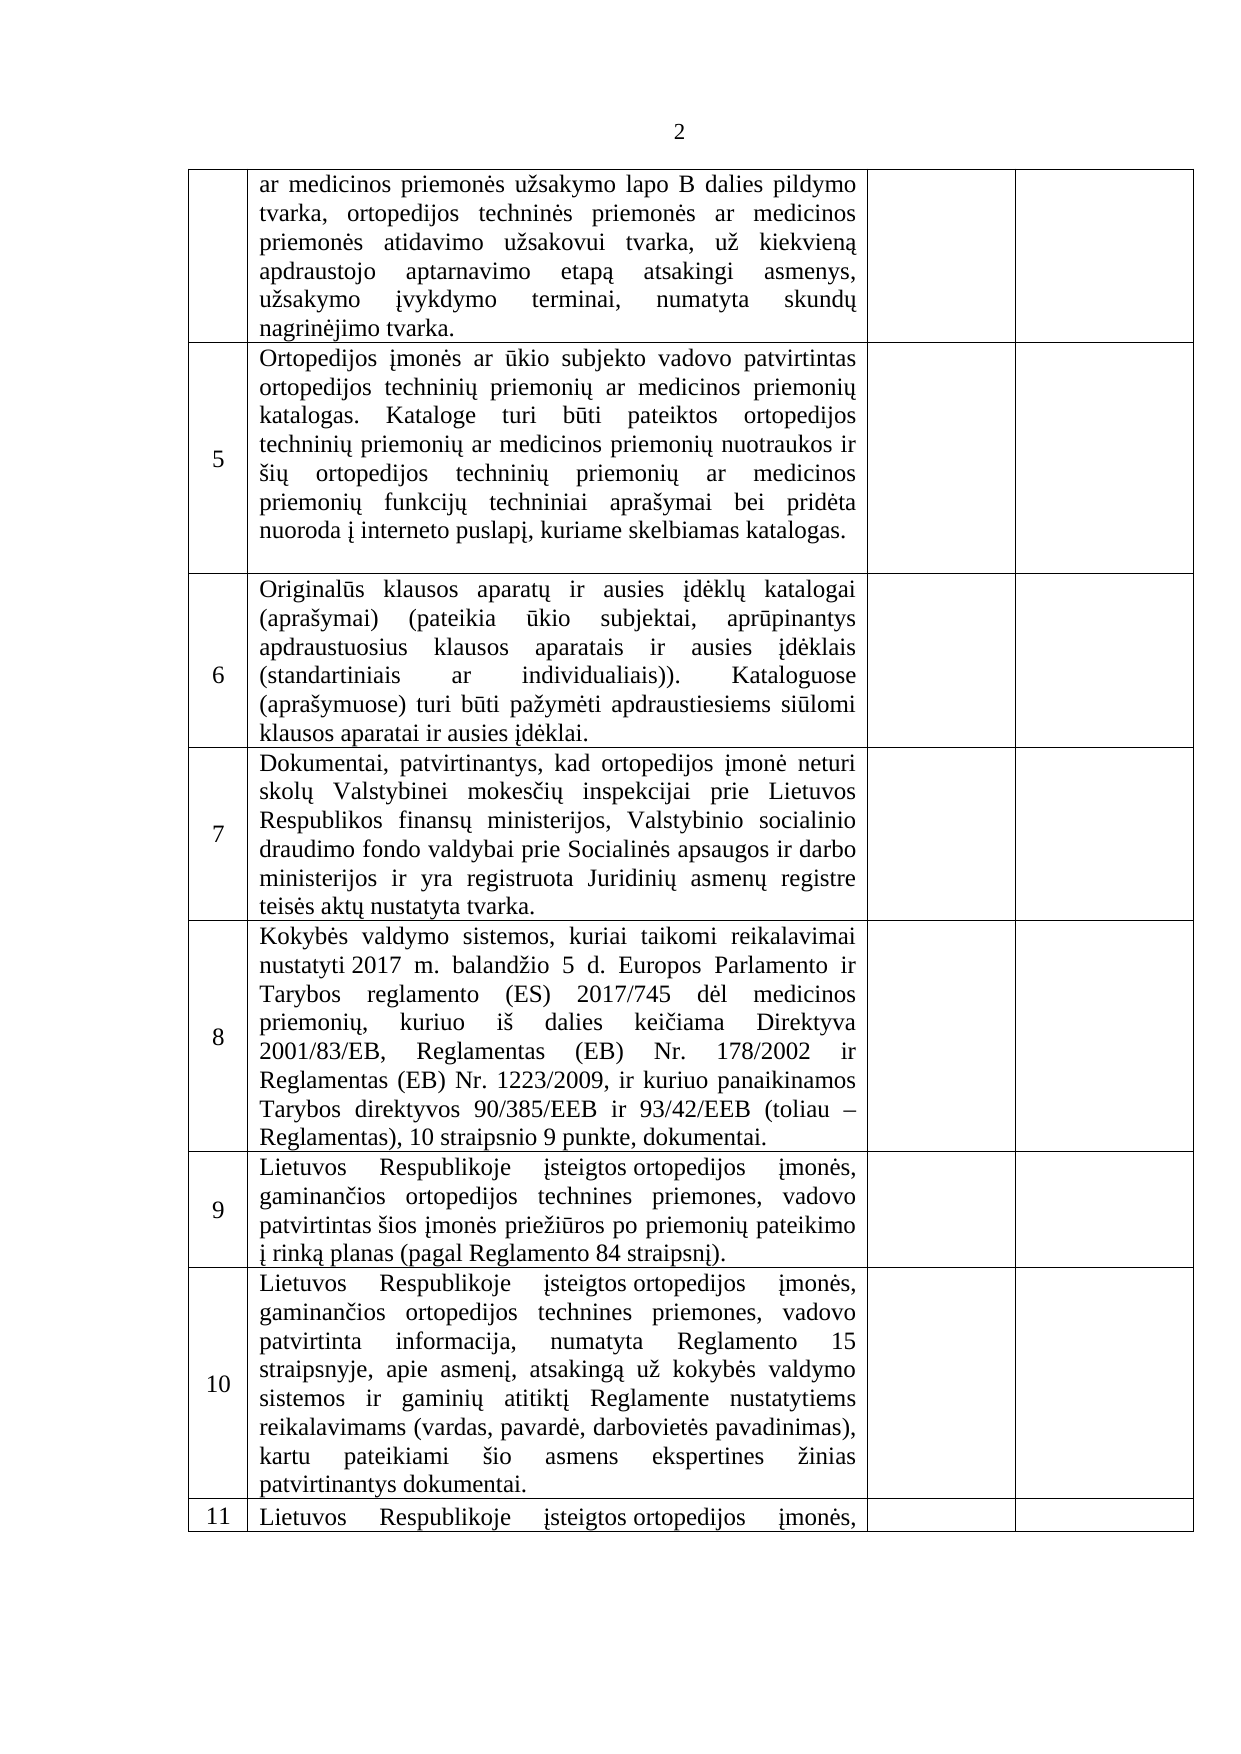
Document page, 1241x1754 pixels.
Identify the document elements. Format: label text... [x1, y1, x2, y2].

table_cell [1016, 170, 1193, 342]
table_cell Originalūs klausos aparatų ir ausies įdėklų katalogai (aprašymai) (pateikia ūkio subjektai, aprūpinantys apdraustuosius klausos aparatais ir ausies įdėklais (standartiniais ar individualiais)). Kataloguose (aprašymuose) turi būti pažymėti apdraustiesiems siūlomi klausos aparatai ir ausies įdėklai. [248, 574, 867, 747]
table_cell [868, 1499, 1015, 1531]
table_cell [1016, 1152, 1193, 1267]
table_cell 9 [189, 1152, 247, 1267]
table_cell [868, 1268, 1015, 1498]
table_cell [1016, 574, 1193, 747]
table_cell 7 [189, 748, 247, 920]
table_cell 10 [189, 1268, 247, 1498]
table_cell Lietuvos Respublikoje įsteigtos ortopedijos įmonės, [248, 1499, 867, 1531]
table_cell [868, 748, 1015, 920]
table_cell ar medicinos priemonės užsakymo lapo B dalies pildymo tvarka, ortopedijos techninės priemonės ar medicinos priemonės atidavimo užsakovui tvarka, už kiekvieną apdraustojo aptarnavimo etapą atsakingi asmenys, užsakymo įvykdymo terminai, numatyta skundų nagrinėjimo tvarka. [248, 170, 867, 342]
table_cell [1016, 748, 1193, 920]
table_cell 8 [189, 921, 247, 1151]
table_cell [1016, 921, 1193, 1151]
table_cell Lietuvos Respublikoje įsteigtos ortopedijos įmonės, gaminančios ortopedijos technines priemones, vadovo patvirtinta informacija, numatyta Reglamento 15 straipsnyje, apie asmenį, atsakingą už kokybės valdymo sistemos ir gaminių atitiktį Reglamente nustatytiems reikalavimams (vardas, pavardė, darbovietės pavadinimas), kartu pateikiami šio asmens ekspertines žinias patvirtinantys dokumentai. [248, 1268, 867, 1498]
table_cell [868, 921, 1015, 1151]
table_cell [189, 170, 247, 342]
table_cell Kokybės valdymo sistemos, kuriai taikomi reikalavimai nustatyti 2017 m. balandžio 5 d. Europos Parlamento ir Tarybos reglamento (ES) 2017/745 dėl medicinos priemonių, kuriuo iš dalies keičiama Direktyva 2001/83/EB, Reglamentas (EB) Nr. 178/2002 ir Reglamentas (EB) Nr. 1223/2009, ir kuriuo panaikinamos Tarybos direktyvos 90/385/EEB ir 93/42/EEB (toliau – Reglamentas), 10 straipsnio 9 punkte, dokumentai. [248, 921, 867, 1151]
table_cell Ortopedijos įmonės ar ūkio subjekto vadovo patvirtintas ortopedijos techninių priemonių ar medicinos priemonių katalogas. Kataloge turi būti pateiktos ortopedijos techninių priemonių ar medicinos priemonių nuotraukos ir šių ortopedijos techninių priemonių ar medicinos priemonių funkcijų techniniai aprašymai bei pridėta nuoroda į interneto puslapį, kuriame skelbiamas katalogas. [248, 343, 867, 573]
table_cell [1016, 343, 1193, 573]
table_cell 5 [189, 343, 247, 573]
table_cell [868, 1152, 1015, 1267]
table_cell 6 [189, 574, 247, 747]
table_cell [1016, 1268, 1193, 1498]
table_cell Dokumentai, patvirtinantys, kad ortopedijos įmonė neturi skolų Valstybinei mokesčių inspekcijai prie Lietuvos Respublikos finansų ministerijos, Valstybinio socialinio draudimo fondo valdybai prie Socialinės apsaugos ir darbo ministerijos ir yra registruota Juridinių asmenų registre teisės aktų nustatyta tvarka. [248, 748, 867, 920]
table_cell Lietuvos Respublikoje įsteigtos ortopedijos įmonės, gaminančios ortopedijos technines priemones, vadovo patvirtintas šios įmonės priežiūros po priemonių pateikimo į rinką planas (pagal Reglamento 84 straipsnį). [248, 1152, 867, 1267]
table_cell [868, 343, 1015, 573]
table_cell 11 [189, 1499, 247, 1531]
table_cell [1016, 1499, 1193, 1531]
table_cell [868, 574, 1015, 747]
table_cell [868, 170, 1015, 342]
